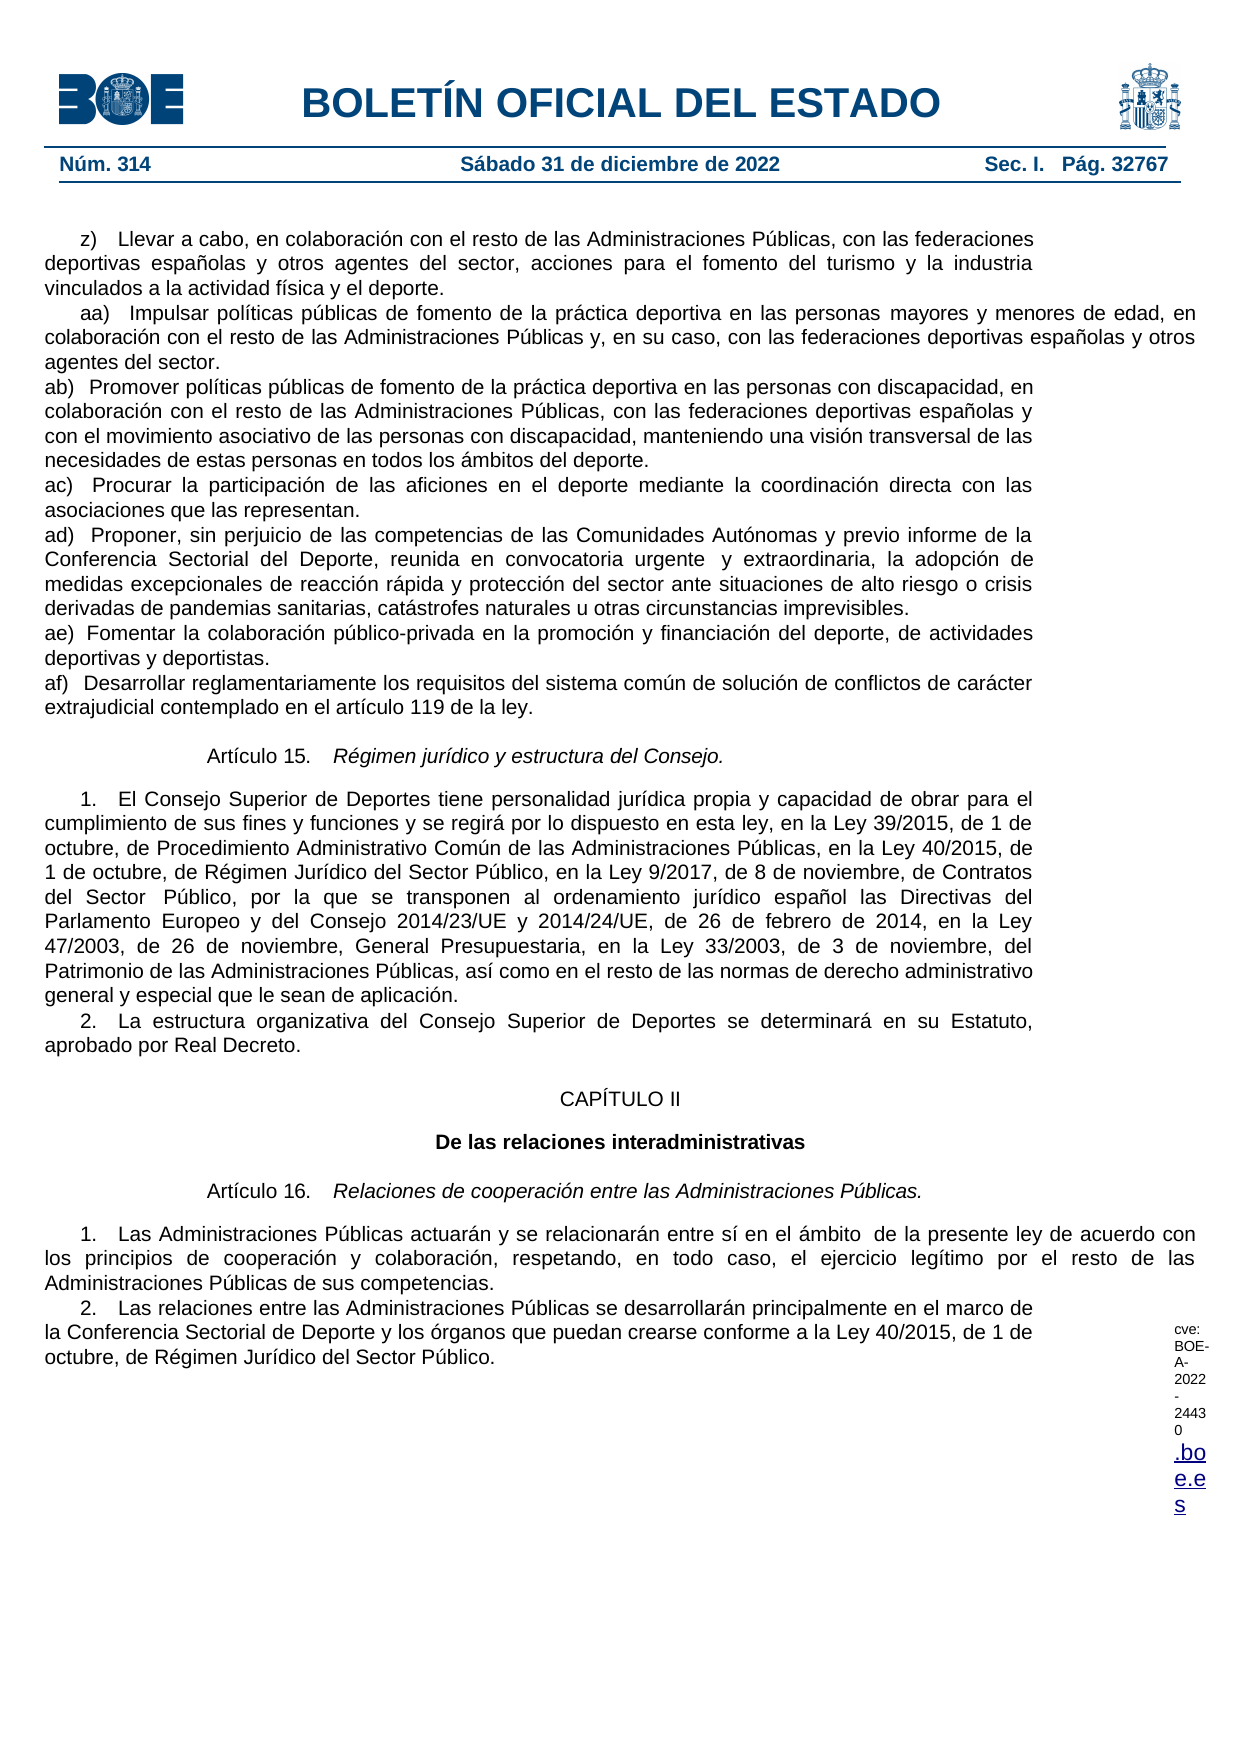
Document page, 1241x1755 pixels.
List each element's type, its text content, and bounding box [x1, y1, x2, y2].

text ae) Fomentar la colaboración público-privada en la promoción y financiación del deporte, de actividades deportivas y deportistas. [44, 621, 1034, 670]
text ad) Proponer, sin perjuicio de las competencias de las Comunidades Autónomas y previo informe de la Conferencia Sectorial del Deporte, reunida en convocatoria urgente y extraordinaria, la adopción de medidas excepcionales de reacción rápida y protección del sector ante situaciones de alto riesgo o crisis derivadas de pandemias sanitarias, catástrofes naturales u otras circunstancias imprevisibles. [44, 522, 1034, 620]
text ab) Promover políticas públicas de fomento de la práctica deportiva en las personas con discapacidad, en colaboración con el resto de las Administraciones Públicas, con las federaciones deportivas españolas y con el movimiento asociativo de las personas con discapacidad, manteniendo una visión transversal de las necesidades de estas personas en todos los ámbitos del deporte. [44, 374, 1034, 472]
text ac) Procurar la participación de las aficiones en el deporte mediante la coordinación directa con las asociaciones que las representan. [44, 473, 1034, 522]
text Artículo 16. Relaciones de cooperación entre las Administraciones Públicas. [207, 1179, 1196, 1203]
text Artículo 15. Régimen jurídico y estructura del Consejo. [207, 743, 1196, 767]
list Impulsar políticas públicas de fomento de la práctica deportiva en las personas mayores y menores de edad, en colaboración con el resto de las Administraciones Públicas y, en su caso, con las federaciones deportivas españolas y otros agentes del sector. [44, 300, 1196, 373]
list Las relaciones entre las Administraciones Públicas se desarrollarán principalmente en el marco de la Conferencia Sectorial de Deporte y los órganos que puedan crearse conforme a la Ley 40/2015, de 1 de octubre, de Régimen Jurídico del Sector Público. [44, 1295, 1034, 1368]
list El Consejo Superior de Deportes tiene personalidad jurídica propia y capacidad de obrar para el cumplimiento de sus fines y funciones y se regirá por lo dispuesto en esta ley, en la Ley 39/2015, de 1 de octubre, de Procedimiento Administrativo Común de las Administraciones Públicas, en la Ley 40/2015, de 1 de octubre, de Régimen Jurídico del Sector Público, en la Ley 9/2017, de 8 de noviembre, de Contratos del Sector Público, por la que se transponen al ordenamiento jurídico español las Directivas del Parlamento Europeo y del Consejo 2014/23/UE y 2014/24/UE, de 26 de febrero de 2014, en la Ley 47/2003, de 26 de noviembre, General Presupuestaria, en la Ley 33/2003, de 3 de noviembre, del Patrimonio de las Administraciones Públicas, así como en el resto de las normas de derecho administrativo general y especial que le sean de aplicación. [44, 786, 1034, 1007]
text af) Desarrollar reglamentariamente los requisitos del sistema común de solución de conflictos de carácter extrajudicial contemplado en el artículo 119 de la ley. [44, 671, 1034, 719]
list cve: BOE-A-2022-24430 [1174, 1321, 1210, 1438]
list Las Administraciones Públicas actuarán y se relacionarán entre sí en el ámbito de la presente ley de acuerdo con los principios de cooperación y colaboración, respetando, en todo caso, el ejercicio legítimo por el resto de las Administraciones Públicas de sus competencias. [44, 1221, 1196, 1294]
subtitle De las relaciones interadministrativas [44, 1130, 1196, 1154]
list Verificable en https://www.boe.es [1174, 1439, 1210, 1537]
text CAPÍTULO II [44, 1087, 1196, 1111]
list Llevar a cabo, en colaboración con el resto de las Administraciones Públicas, con las federaciones deportivas españolas y otros agentes del sector, acciones para el fomento del turismo y la industria vinculados a la actividad física y el deporte. [44, 226, 1034, 299]
list La estructura organizativa del Consejo Superior de Deportes se determinará en su Estatuto, aprobado por Real Decreto. [44, 1008, 1034, 1057]
